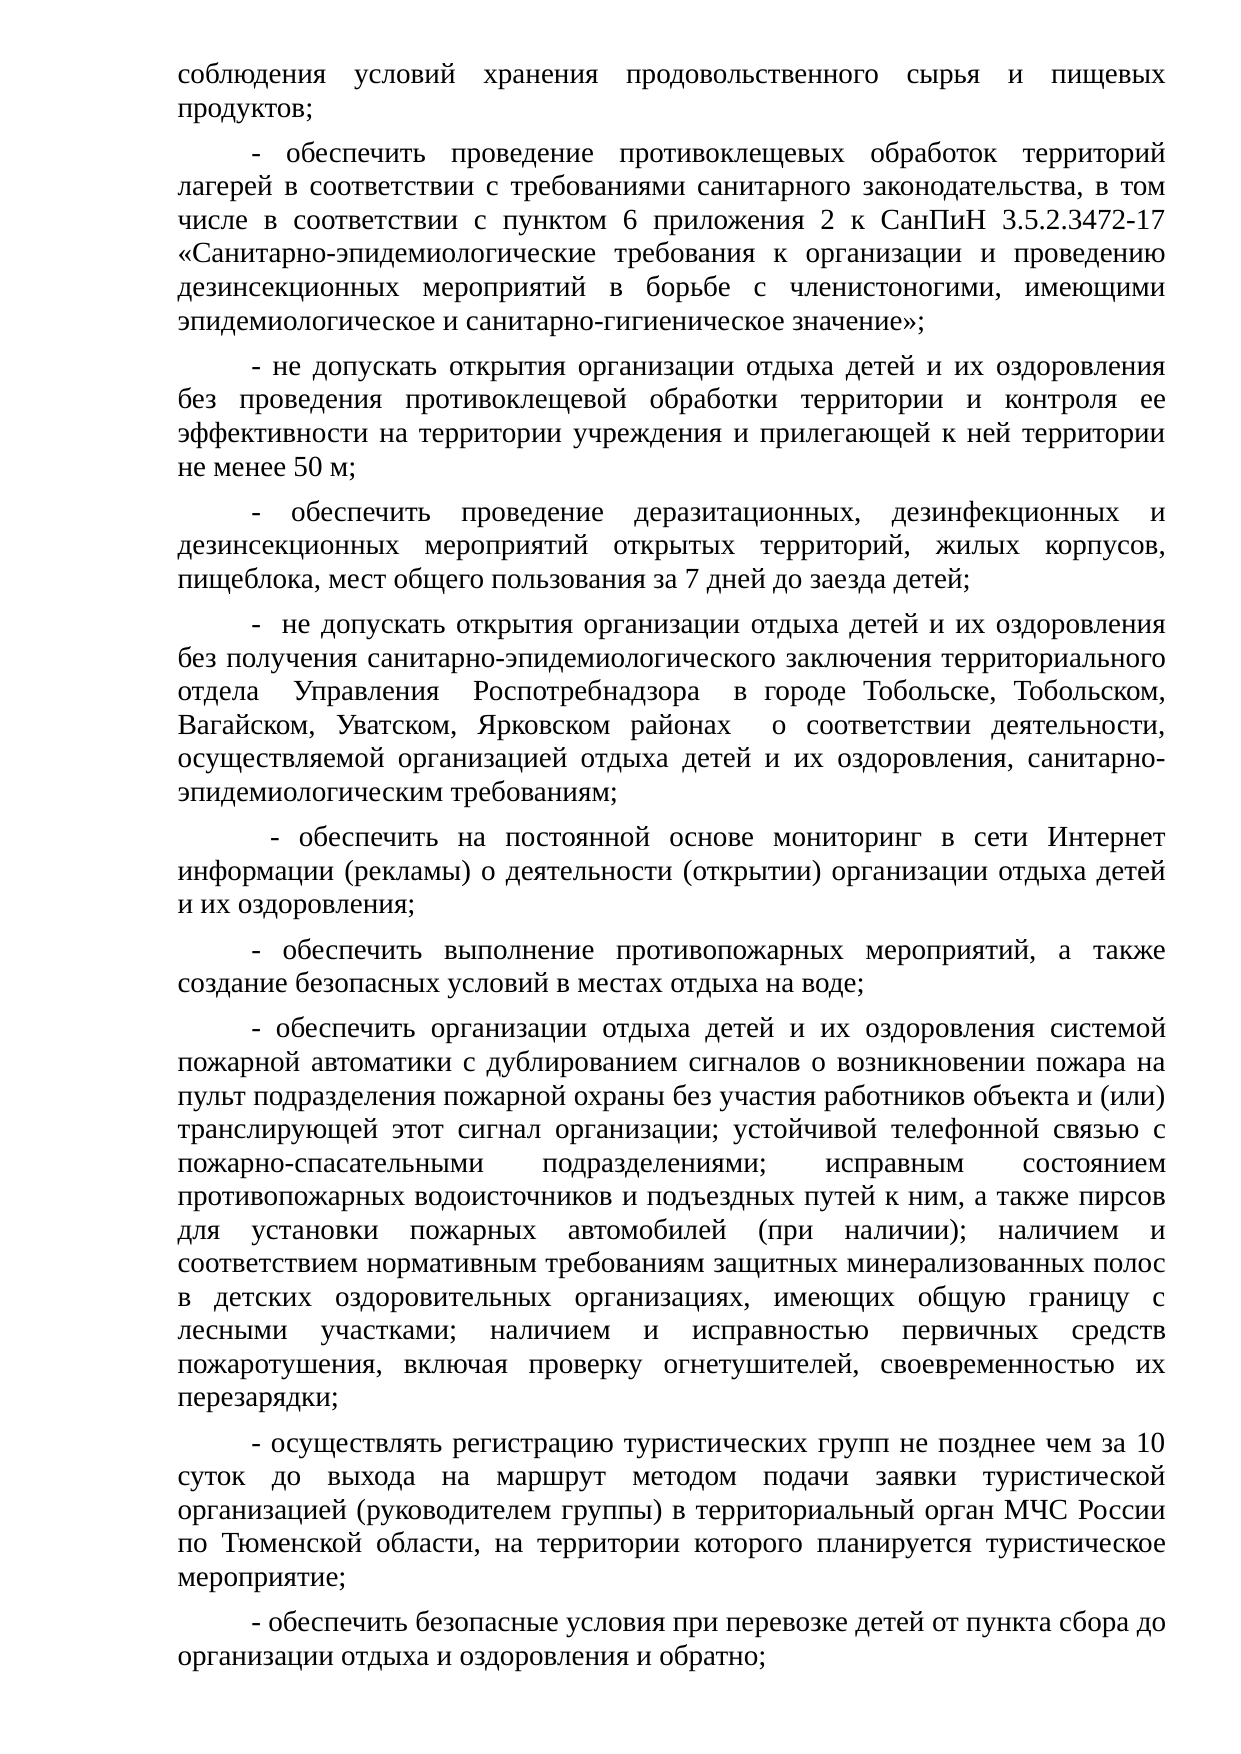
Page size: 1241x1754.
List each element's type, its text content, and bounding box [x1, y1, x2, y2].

text - обеспечить выполнение противопожарных мероприятий, а также создание безопасных условий в местах отдыха на воде; [177, 932, 1167, 999]
text - обеспечить безопасные условия при перевозке детей от пункта сбора до организации отдыха и оздоровления и обратно; [177, 1604, 1167, 1671]
text - обеспечить проведение деразитационных, дезинфекционных и дезинсекционных мероприятий открытых территорий, жилых корпусов, пищеблока, мест общего пользования за 7 дней до заезда детей; [177, 494, 1167, 594]
text - обеспечить организации отдыха детей и их оздоровления системой пожарной автоматики с дублированием сигналов о возникновении пожара на пульт подразделения пожарной охраны без участия работников объекта и (или) транслирующей этот сигнал организации; устойчивой телефонной связью с пожарно-спасательными подразделениями; исправным состоянием противопожарных водоисточников и подъездных путей к ним, а также пирсов для установки пожарных автомобилей (при наличии); наличием и соответствием нормативным требованиям защитных минерализованных полос в детских оздоровительных организациях, имеющих общую границу с лесными участками; наличием и исправностью первичных средств пожаротушения, включая проверку огнетушителей, своевременностью их перезарядки; [177, 1011, 1167, 1413]
text соблюдения условий хранения продовольственного сырья и пищевых продуктов; [177, 56, 1167, 123]
text - обеспечить проведение противоклещевых обработок территорий лагерей в соответствии с требованиями санитарного законодательства, в том числе в соответствии с пунктом 6 приложения 2 к СанПиН 3.5.2.3472-17 «Санитарно-эпидемиологические требования к организации и проведению дезинсекционных мероприятий в борьбе с членистоногими, имеющими эпидемиологическое и санитарно-гигиеническое значение»; [177, 135, 1167, 336]
text - обеспечить на постоянной основе мониторинг в сети Интернет информации (рекламы) о деятельности (открытии) организации отдыха детей и их оздоровления; [177, 819, 1167, 920]
text - не допускать открытия организации отдыха детей и их оздоровления без проведения противоклещевой обработки территории и контроля ее эффективности на территории учреждения и прилегающей к ней территории не менее 50 м; [177, 348, 1167, 482]
text - не допускать открытия организации отдыха детей и их оздоровления без получения санитарно-эпидемиологического заключения территориального отдела Управления Роспотреб­надзора в городе Тобольске, Тобольском, Вагайском, Уватском, Ярковском районах о соответствии деятельности, осуществляемой организацией отдыха детей и их оздоровления, санитарно-эпидемиологическим требованиям; [177, 606, 1167, 808]
text - осуществлять регистрацию туристических групп не позднее чем за 10 суток до выхода на маршрут методом подачи заявки туристической организацией (руководителем группы) в территориальный орган МЧС России по Тюменской области, на территории которого планируется туристическое мероприятие; [177, 1425, 1167, 1593]
